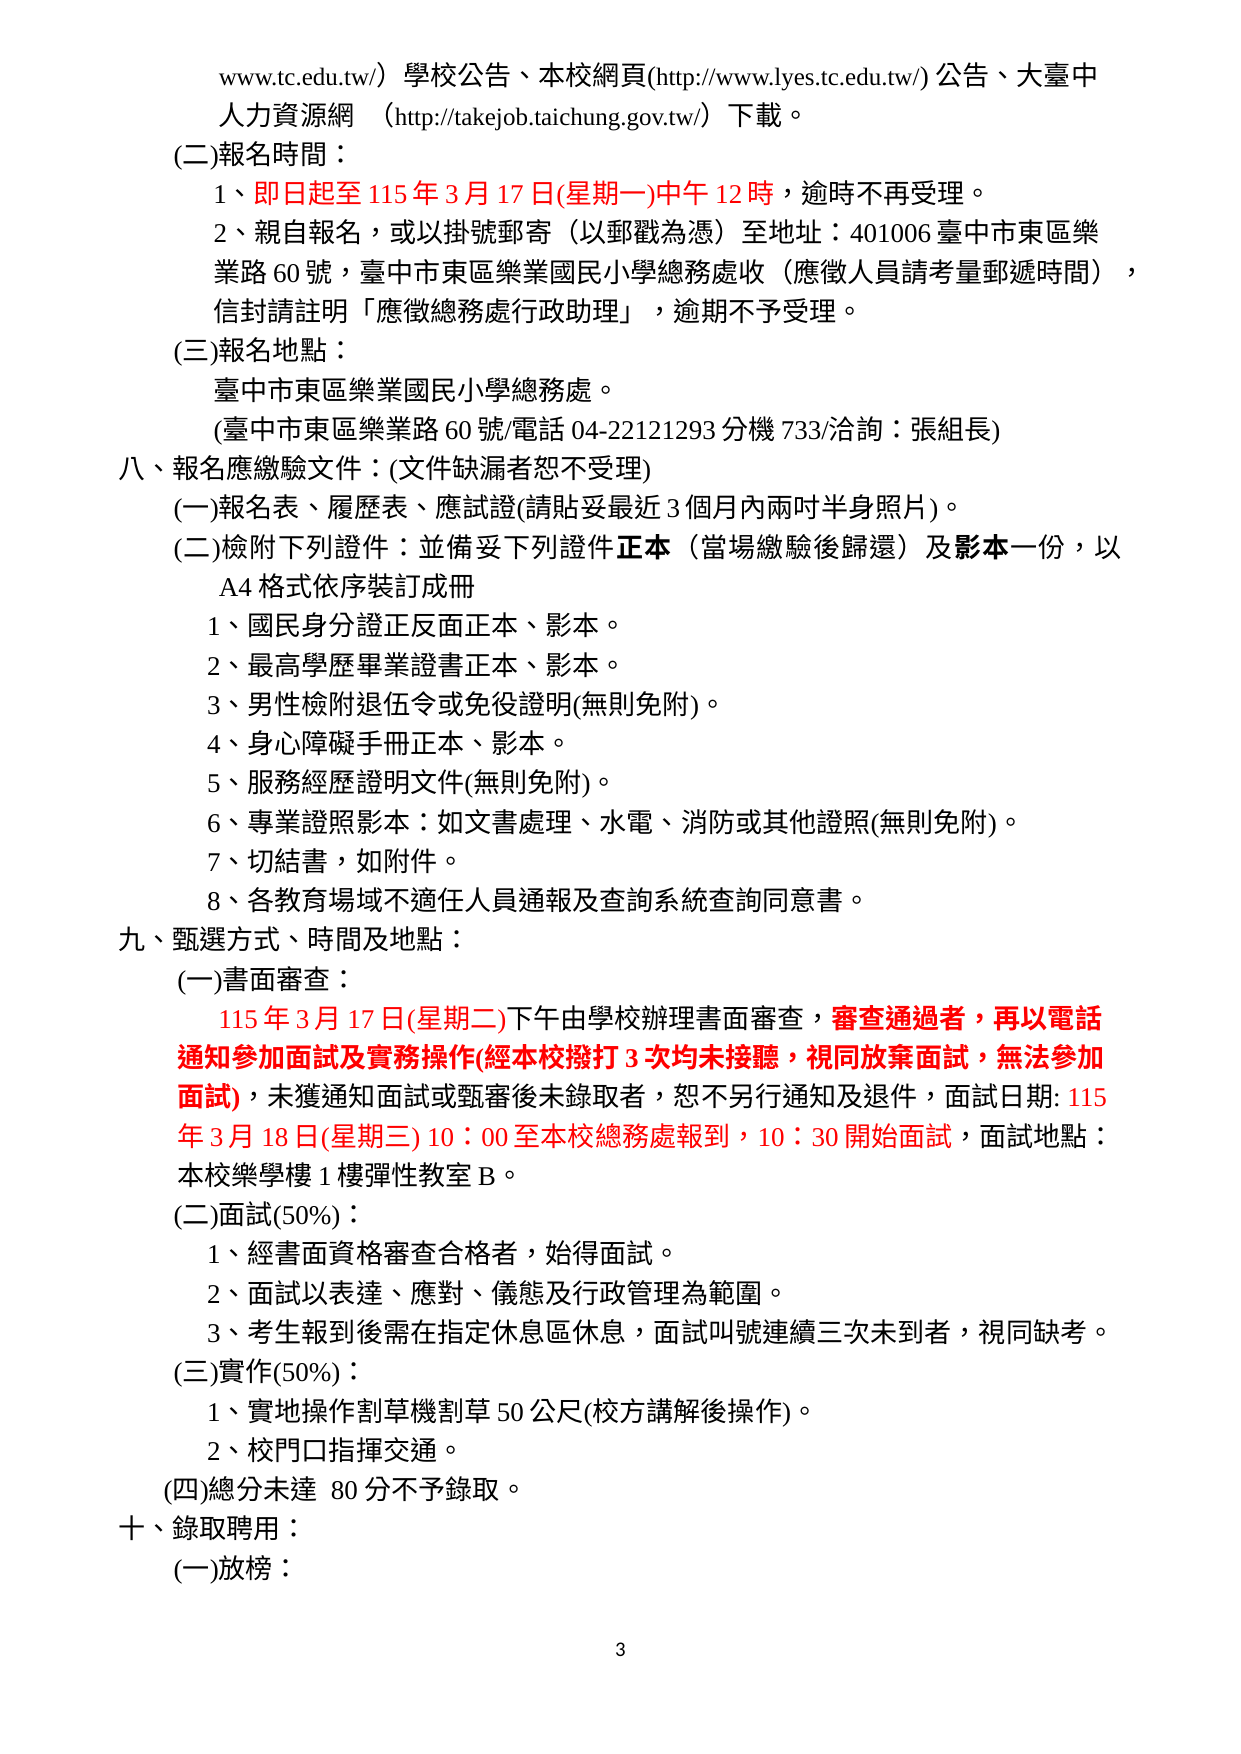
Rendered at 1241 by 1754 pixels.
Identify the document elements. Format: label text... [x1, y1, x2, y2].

text 1、實地操作割草機割草50公尺(校方講解後操作)。 [207, 1389, 1122, 1429]
text 臺中市東區樂業國民小學總務處。 [213, 368, 1122, 408]
text (四)總分未達 80 分不予錄取。 [118, 1468, 1122, 1507]
text 十、錄取聘用： [118, 1507, 1120, 1547]
text 1、即日起至115年3月17日(星期一)中午12時，逾時不再受理。 [213, 172, 1122, 211]
text 2、面試以表達、應對、儀態及行政管理為範圍。 [207, 1272, 1122, 1311]
text 九、甄選方式、時間及地點： [118, 918, 1122, 958]
text 2、親自報名，或以掛號郵寄（以郵戳為憑）至地址：401006臺中市東區樂業路60號，臺中市東區樂業國民小學總務處收（應徵人員請考量郵遞時間），信封請註明「應徵總務處行政助理」，逾期不予受理。 [213, 211, 1122, 329]
text 8、各教育場域不適任人員通報及查詢系統查詢同意書。 [207, 879, 1122, 918]
text (一)書面審查： [177, 958, 1122, 997]
text (二)報名時間： [173, 133, 1122, 172]
text 5、服務經歷證明文件(無則免附)。 [207, 761, 1122, 801]
text (一)放榜： [173, 1547, 1122, 1586]
text 6、專業證照影本：如文書處理、水電、消防或其他證照(無則免附)。 [207, 801, 1122, 840]
text 2、校門口指揮交通。 [207, 1429, 1122, 1468]
text 115年3月17日(星期二)下午由學校辦理書面審查，審查通過者，再以電話通知參加面試及實務操作(經本校撥打3次均未接聽，視同放棄面試，無法參加面試)，未獲通知面試或甄審後未錄取者，恕不另行通知及退件，面試日期: 115年3月18日(星期三) 10：00至本校總務處報到，10：30開始面試，面試地點：本校樂學樓1樓彈性教室B。 [177, 997, 1122, 1193]
text 7、切結書，如附件。 [207, 840, 1122, 879]
text (一)報名表、履歷表、應試證(請貼妥最近3個月內兩吋半身照片)。 [173, 486, 1122, 526]
text 3、考生報到後需在指定休息區休息，面試叫號連續三次未到者，視同缺考。 [207, 1311, 1122, 1350]
text 八、報名應繳驗文件：(文件缺漏者恕不受理) [118, 447, 1120, 486]
text (三)報名地點： [173, 329, 1122, 368]
text 4、身心障礙手冊正本、影本。 [207, 722, 1122, 761]
text 1、經書面資格審查合格者，始得面試。 [207, 1232, 1122, 1272]
text 2、最高學歷畢業證書正本、影本。 [207, 643, 1122, 683]
text (臺中市東區樂業路60號/電話04-22121293分機733/洽詢：張組長) [213, 408, 1122, 447]
text (二)檢附下列證件：並備妥下列證件正本（當場繳驗後歸還）及影本一份，以 A4 格式依序裝訂成冊 [173, 526, 1122, 604]
text (三)實作(50%)： [173, 1350, 1122, 1389]
text 3、男性檢附退伍令或免役證明(無則免附)。 [207, 683, 1122, 722]
text 1、國民身分證正反面正本、影本。 [207, 604, 1122, 643]
text www.tc.edu.tw/）學校公告、本校網頁(http://www.lyes.tc.edu.tw/) 公告、大臺中人力資源網 （http://takejob.taichung.gov.tw/）下載。 [173, 54, 1122, 133]
text (二)面試(50%)： [173, 1193, 1122, 1232]
